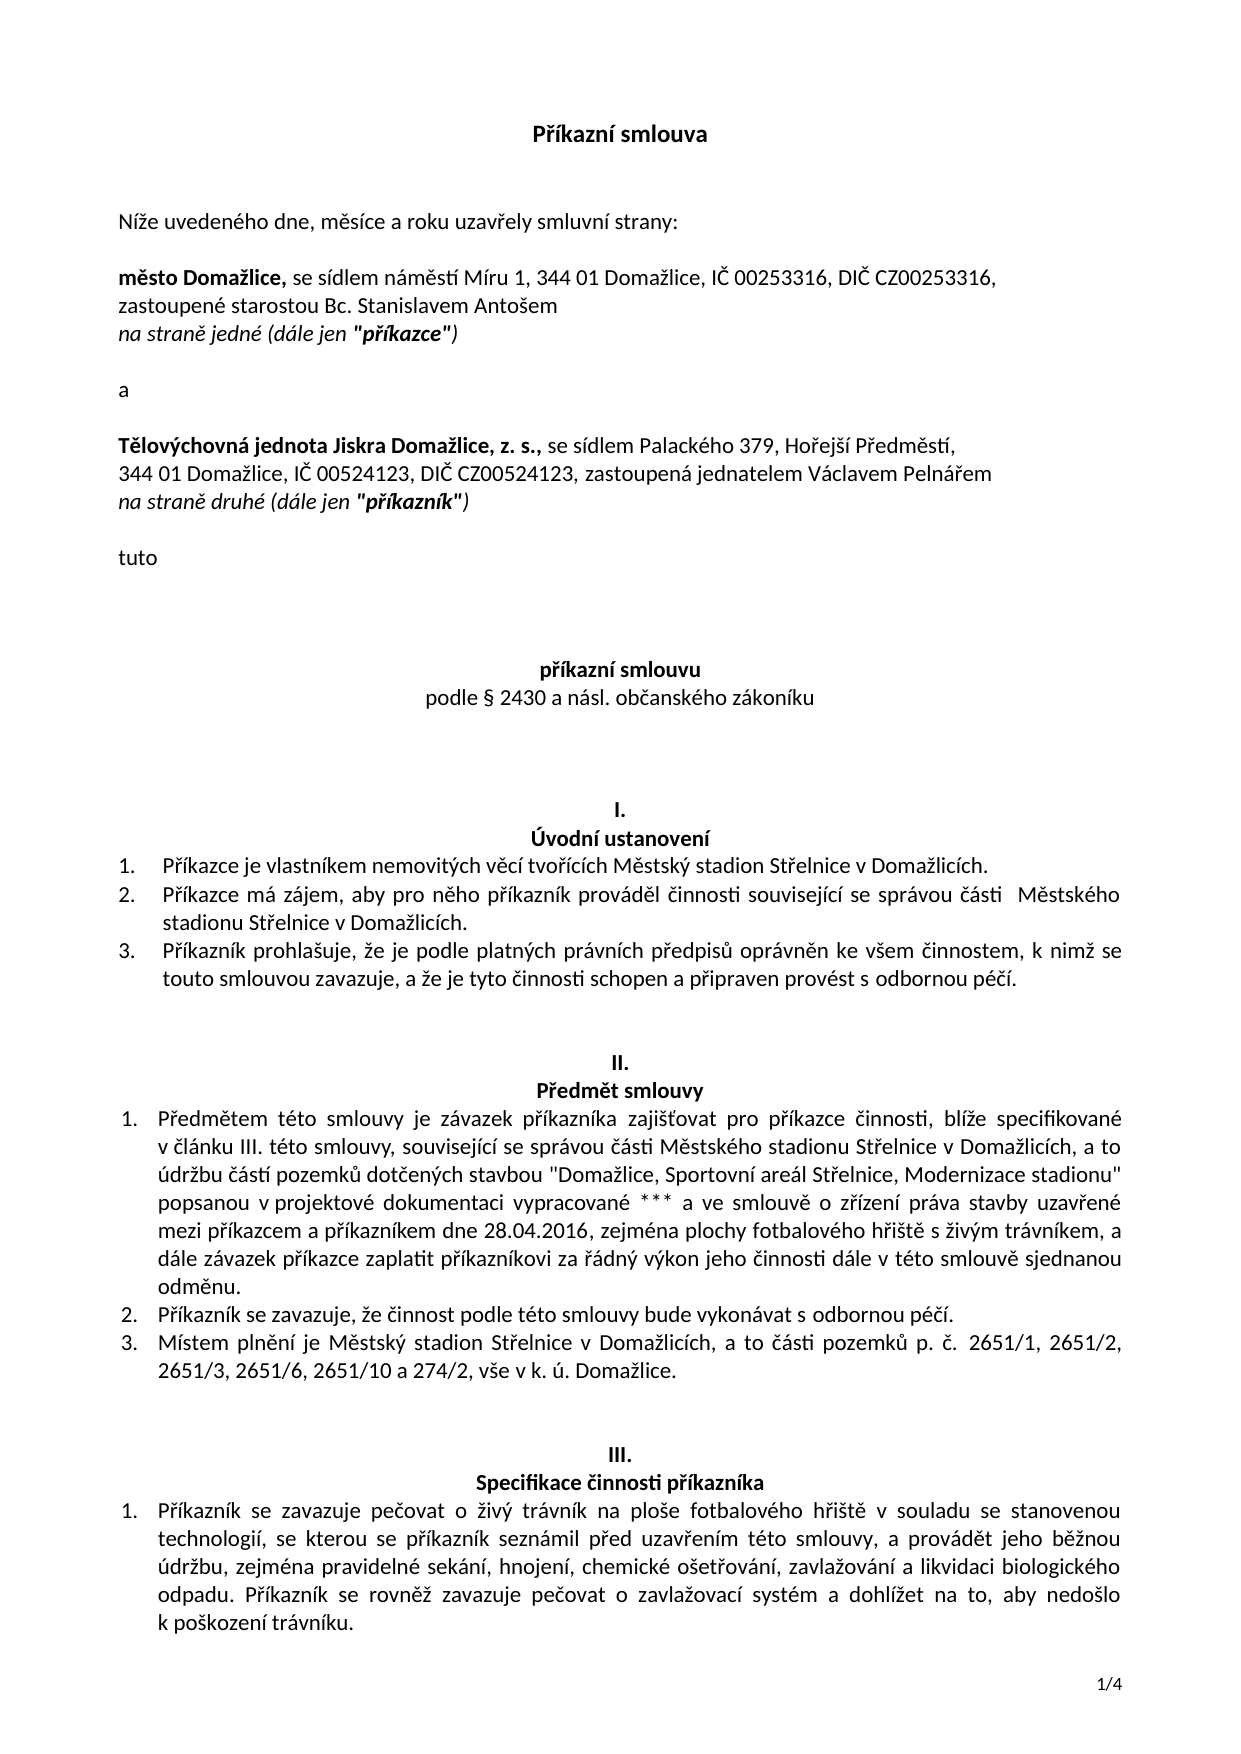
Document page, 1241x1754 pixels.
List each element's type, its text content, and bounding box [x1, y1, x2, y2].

text II. [118, 1048, 1122, 1076]
text Příkazní smlouva [118, 118, 1122, 149]
text Úvodní ustanovení [118, 824, 1122, 852]
text Předmět smlouvy [118, 1076, 1122, 1104]
list Příkazník se zavazuje, že činnost podle této smlouvy bude vykonávat s odbornou péčí. [121, 1300, 1122, 1328]
text I. [118, 796, 1122, 824]
text příkazní smlouvu [118, 656, 1122, 683]
text zastoupené starostou Bc. Stanislavem Antošem [118, 291, 1122, 319]
text III. [118, 1440, 1122, 1468]
text podle § 2430 a násl. občanského zákoníku [118, 683, 1122, 712]
list Předmětem této smlouvy je závazek příkazníka zajišťovat pro příkazce činnosti, blíže specifikované v článku III. této smlouvy, související se správou části Městského stadionu Střelnice v Domažlicích, a to údržbu částí pozemků dotčených stavbou "Domažlice, Sportovní areál Střelnice, Modernizace stadionu" popsanou v projektové dokumentaci vypracované *** a ve smlouvě o zřízení práva stavby uzavřené mezi příkazcem a příkazníkem dne 28.04.2016, zejména plochy fotbalového hřiště s živým trávníkem, a dále závazek příkazce zaplatit příkazníkovi za řádný výkon jeho činnosti dále v této smlouvě sjednanou odměnu. [121, 1104, 1122, 1300]
list Příkazník prohlašuje, že je podle platných právních předpisů oprávněn ke všem činnostem, k nimž se touto smlouvou zavazuje, a že je tyto činnosti schopen a připraven provést s odbornou péčí. [118, 936, 1122, 992]
text Specifikace činnosti příkazníka [118, 1468, 1122, 1496]
text 344 01 Domažlice, IČ 00524123, DIČ CZ00524123, zastoupená jednatelem Václavem Pelnářem [118, 459, 1122, 487]
text tuto [118, 543, 1122, 571]
list Příkazce je vlastníkem nemovitých věcí tvořících Městský stadion Střelnice v Domažlicích. [118, 852, 1122, 880]
text a [118, 375, 1122, 403]
text na straně jedné (dále jen "příkazce") [118, 319, 1122, 347]
text Tělovýchovná jednota Jiskra Domažlice, z. s., se sídlem Palackého 379, Hořejší Předměstí, [118, 431, 1122, 459]
list Příkazce má zájem, aby pro něho příkazník prováděl činnosti související se správou části Městského stadionu Střelnice v Domažlicích. [118, 880, 1122, 936]
text na straně druhé (dále jen "příkazník") [118, 487, 1122, 515]
list Příkazník se zavazuje pečovat o živý trávník na ploše fotbalového hřiště v souladu se stanovenou technologií, se kterou se příkazník seznámil před uzavřením této smlouvy, a provádět jeho běžnou údržbu, zejména pravidelné sekání, hnojení, chemické ošetřování, zavlažování a likvidaci biologického odpadu. Příkazník se rovněž zavazuje pečovat o zavlažovací systém a dohlížet na to, aby nedošlo k poškození trávníku. [121, 1496, 1122, 1636]
list Místem plnění je Městský stadion Střelnice v Domažlicích, a to části pozemků p. č. 2651/1, 2651/2, 2651/3, 2651/6, 2651/10 a 274/2, vše v k. ú. Domažlice. [121, 1328, 1122, 1384]
text město Domažlice, se sídlem náměstí Míru 1, 344 01 Domažlice, IČ 00253316, DIČ CZ00253316, [118, 263, 1122, 291]
text Níže uvedeného dne, měsíce a roku uzavřely smluvní strany: [118, 207, 1122, 235]
